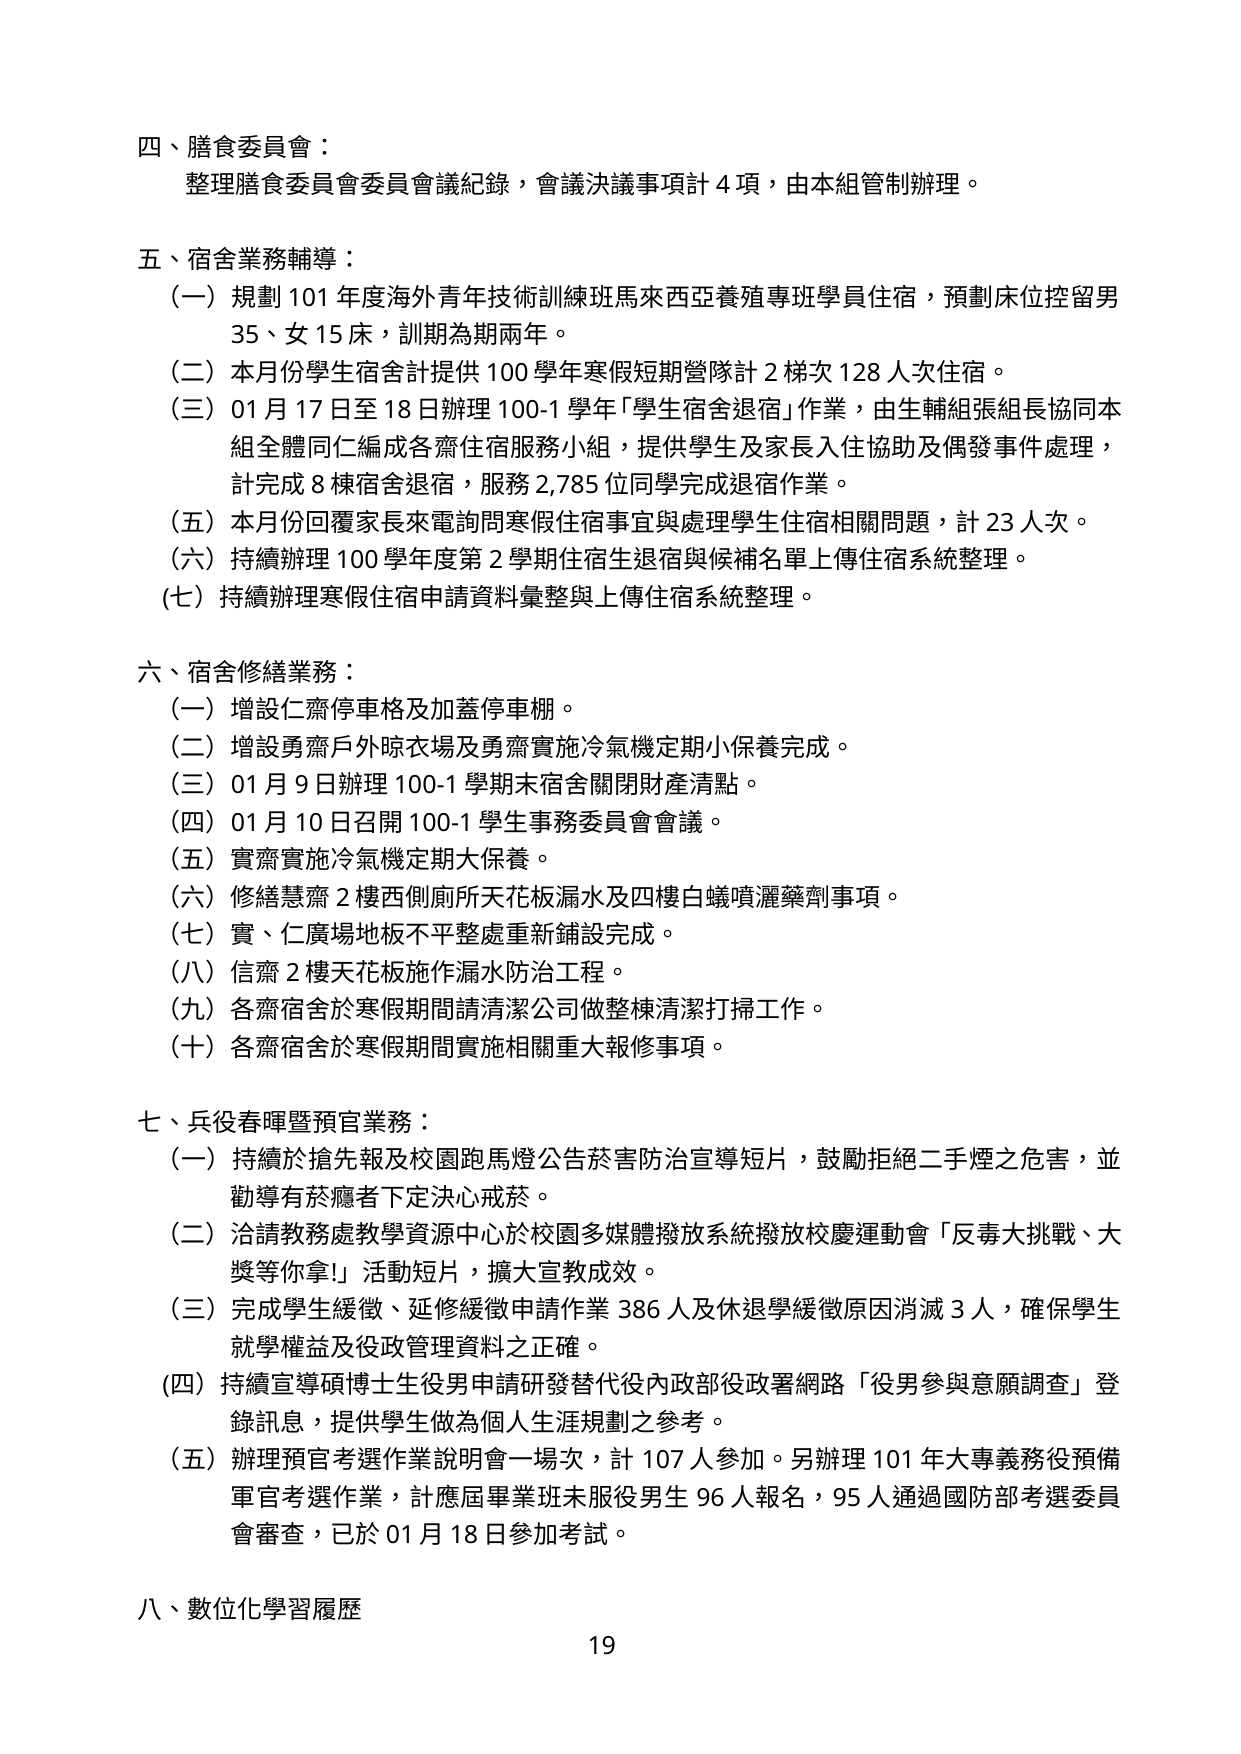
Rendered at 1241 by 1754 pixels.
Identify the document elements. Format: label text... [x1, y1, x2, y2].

text 七、兵役春暉暨預官業務： [137, 1102, 1122, 1139]
text （六）持續辦理100學年度第2學期住宿生退宿與候補名單上傳住宿系統整理。 [156, 539, 1122, 577]
text （一）持續於搶先報及校園跑馬燈公告菸害防治宣導短片，鼓勵拒絕二手煙之危害，並勸導有菸癮者下定決心戒菸。 [156, 1139, 1122, 1214]
text （九）各齋宿舍於寒假期間請清潔公司做整棟清潔打掃工作。 [156, 989, 1122, 1027]
text （一）增設仁齋停車格及加蓋停車棚。 [156, 689, 1122, 727]
text （三）01月17日至18日辦理100-1學年「學生宿舍退宿」作業，由生輔組張組長協同本組全體同仁編成各齋住宿服務小組，提供學生及家長入住協助及偶發事件處理，計完成8棟宿舍退宿，服務2,785位同學完成退宿作業。 [156, 389, 1122, 502]
text （五）本月份回覆家長來電詢問寒假住宿事宜與處理學生住宿相關問題，計23人次。 [156, 502, 1122, 539]
text （七）實、仁廣場地板不平整處重新鋪設完成。 [156, 914, 1122, 952]
text 八、數位化學習履歷 [137, 1589, 1122, 1627]
text （六）修繕慧齋2樓西側廁所天花板漏水及四樓白蟻噴灑藥劑事項。 [156, 877, 1122, 914]
text （八）信齋2樓天花板施作漏水防治工程。 [156, 952, 1122, 989]
text （三）完成學生緩徵、延修緩徵申請作業386人及休退學緩徵原因消滅3人，確保學生就學權益及役政管理資料之正確。 [156, 1289, 1122, 1364]
text 整理膳食委員會委員會議紀錄，會議決議事項計4項，由本組管制辦理。 [186, 164, 1122, 202]
text （四）01月10日召開100-1學生事務委員會會議。 [156, 802, 1122, 839]
text （五）辦理預官考選作業說明會一場次，計107人參加。另辦理101年大專義務役預備軍官考選作業，計應屆畢業班未服役男生96人報名，95人通過國防部考選委員會審查，已於01月18日參加考試。 [156, 1439, 1122, 1552]
text （二）洽請教務處教學資源中心於校園多媒體撥放系統撥放校慶運動會「反毒大挑戰、大獎等你拿!」活動短片，擴大宣教成效。 [156, 1214, 1122, 1289]
text （一）規劃101年度海外青年技術訓練班馬來西亞養殖專班學員住宿，預劃床位控留男35、女15床，訓期為期兩年。 [156, 277, 1122, 352]
text 六、宿舍修繕業務： [137, 652, 1122, 689]
text （二）本月份學生宿舍計提供100學年寒假短期營隊計2梯次128人次住宿。 [156, 352, 1122, 389]
text （二）增設勇齋戶外晾衣場及勇齋實施冷氣機定期小保養完成。 [156, 727, 1122, 764]
text (七）持續辦理寒假住宿申請資料彙整與上傳住宿系統整理。 [156, 577, 1122, 614]
text 五、宿舍業務輔導： [118, 239, 1122, 277]
text （五）實齋實施冷氣機定期大保養。 [156, 839, 1122, 877]
text （三）01月9日辦理100-1學期末宿舍關閉財產清點。 [156, 764, 1122, 802]
text 四、膳食委員會： [137, 127, 1122, 164]
text （十）各齋宿舍於寒假期間實施相關重大報修事項。 [156, 1027, 1122, 1064]
text (四）持續宣導碩博士生役男申請研發替代役內政部役政署網路「役男參與意願調查」登錄訊息，提供學生做為個人生涯規劃之參考。 [156, 1364, 1122, 1439]
